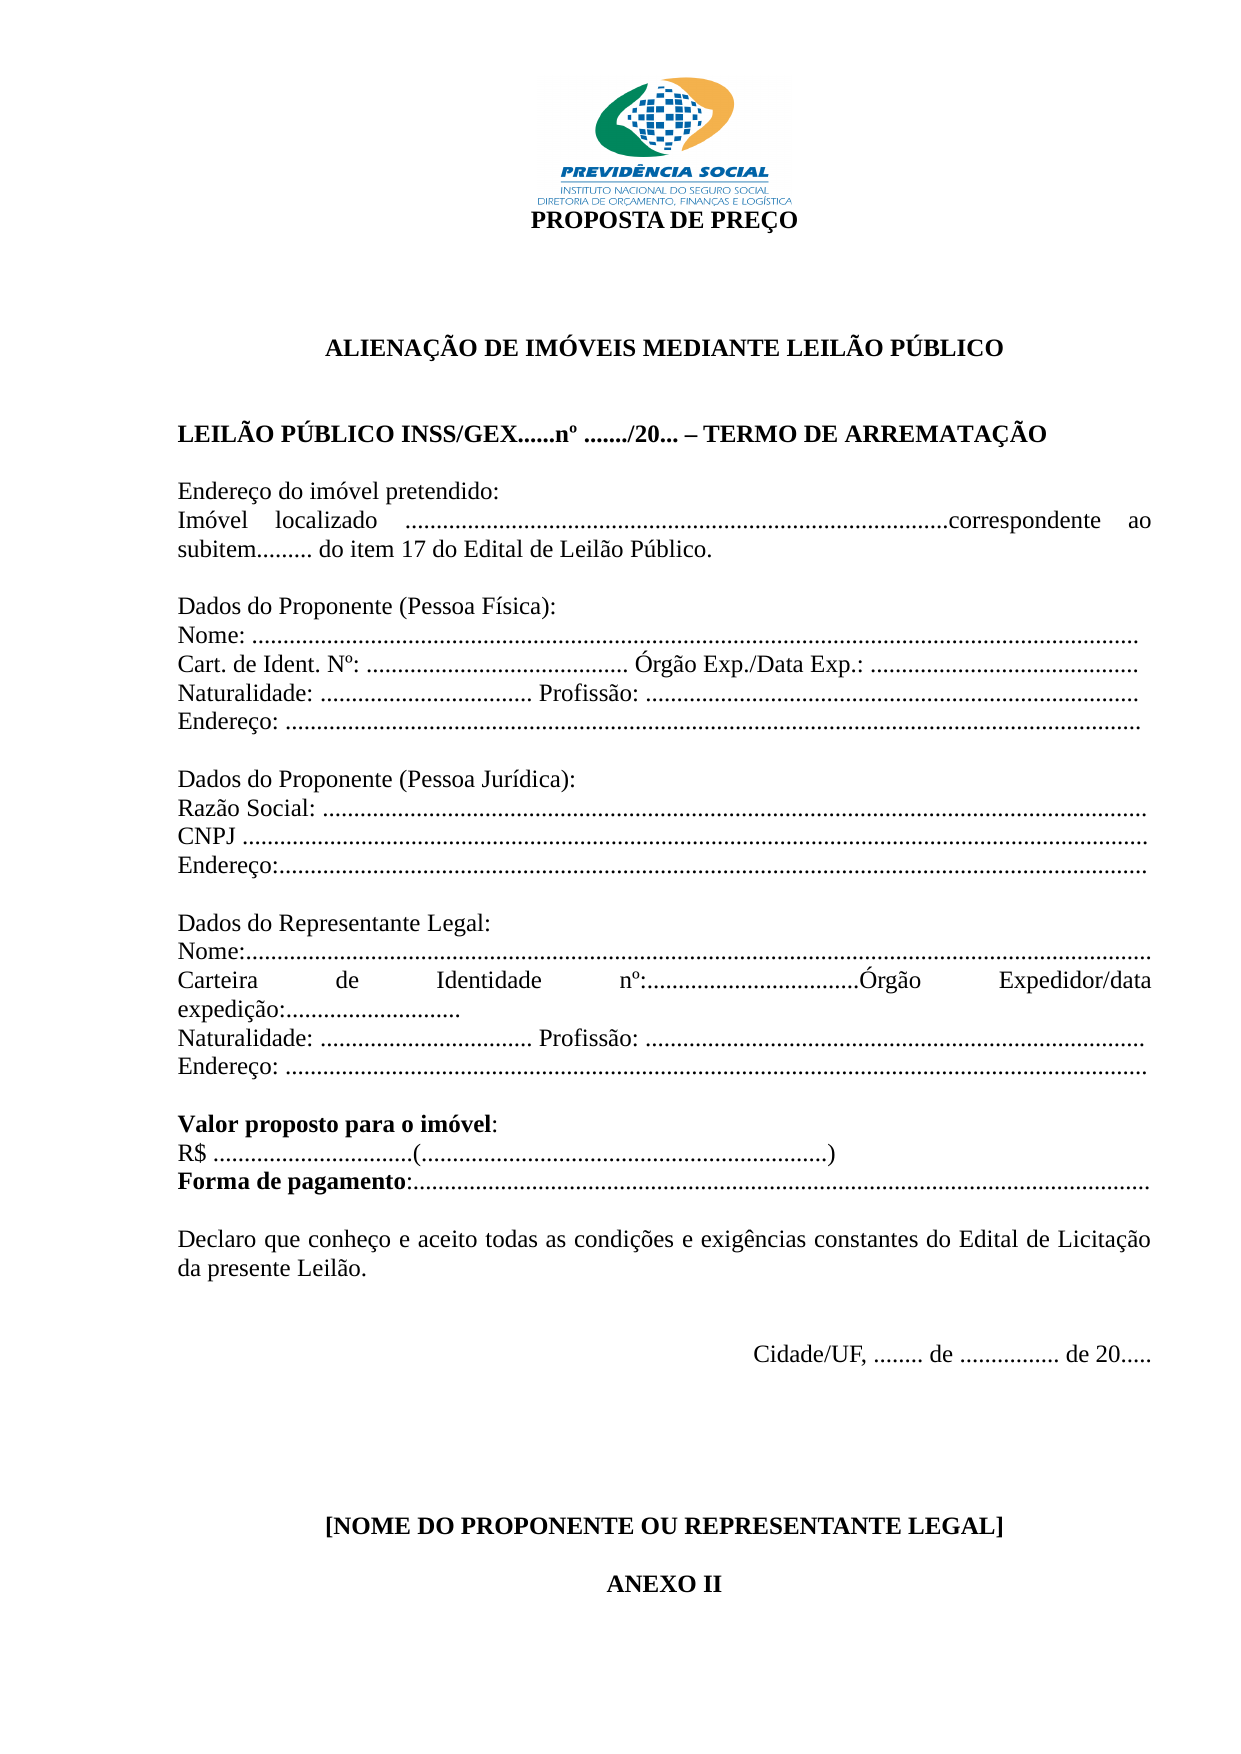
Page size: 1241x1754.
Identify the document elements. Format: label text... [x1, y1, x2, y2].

text Cart. de Ident. Nº: .......................................... Órgão Exp./Data Exp.: ........................................... [177, 649, 1152, 678]
text Endereço: .......................................................................................................................................... [177, 1051, 1152, 1080]
text Endereço do imóvel pretendido: [177, 476, 1152, 505]
text Naturalidade: .................................. Profissão: ............................................................................... [177, 678, 1152, 706]
text Valor proposto para o imóvel: [177, 1109, 1152, 1138]
text Endereço: ......................................................................................................................................... [177, 706, 1152, 735]
text LEILÃO PÚBLICO INSS/GEX......nº ......./20... – TERMO DE ARREMATAÇÃO [177, 419, 1152, 448]
text [NOME DO PROPONENTE OU REPRESENTANTE LEGAL] [177, 1511, 1152, 1540]
text Nome:................................................................................................................................................. [177, 936, 1152, 965]
text Naturalidade: .................................. Profissão: ................................................................................ [177, 1023, 1152, 1051]
text ANEXO II [177, 1569, 1152, 1598]
text Razão Social: .................................................................................................................................... [177, 793, 1152, 821]
text Nome: .............................................................................................................................................. [177, 620, 1152, 649]
text Forma de pagamento:...................................................................................................................... [177, 1166, 1152, 1195]
text Declaro que conheço e aceito todas as condições e exigências constantes do Edital de Licitação da presente Leilão. [177, 1224, 1152, 1281]
text Dados do Representante Legal: [177, 908, 1152, 936]
text Cidade/UF, ........ de ................ de 20..... [177, 1339, 1152, 1368]
text CNPJ ................................................................................................................................................. [177, 821, 1152, 850]
text ALIENAÇÃO DE IMÓVEIS MEDIANTE LEILÃO PÚBLICO [177, 333, 1152, 361]
text Endereço:........................................................................................................................................... [177, 850, 1152, 879]
text Dados do Proponente (Pessoa Jurídica): [177, 764, 1152, 793]
text Imóvel localizado .......................................................................................correspondente ao subitem......... do item 17 do Edital de Leilão Público. [177, 505, 1152, 563]
text PROPOSTA DE PREÇO [177, 205, 1152, 234]
text Carteira de Identidade nº:..................................Órgão Expedidor/data expedição:............................ [177, 965, 1152, 1023]
text R$ ................................(.................................................................) [177, 1138, 1152, 1166]
text Dados do Proponente (Pessoa Física): [177, 591, 1152, 620]
picture [537, 75, 792, 206]
